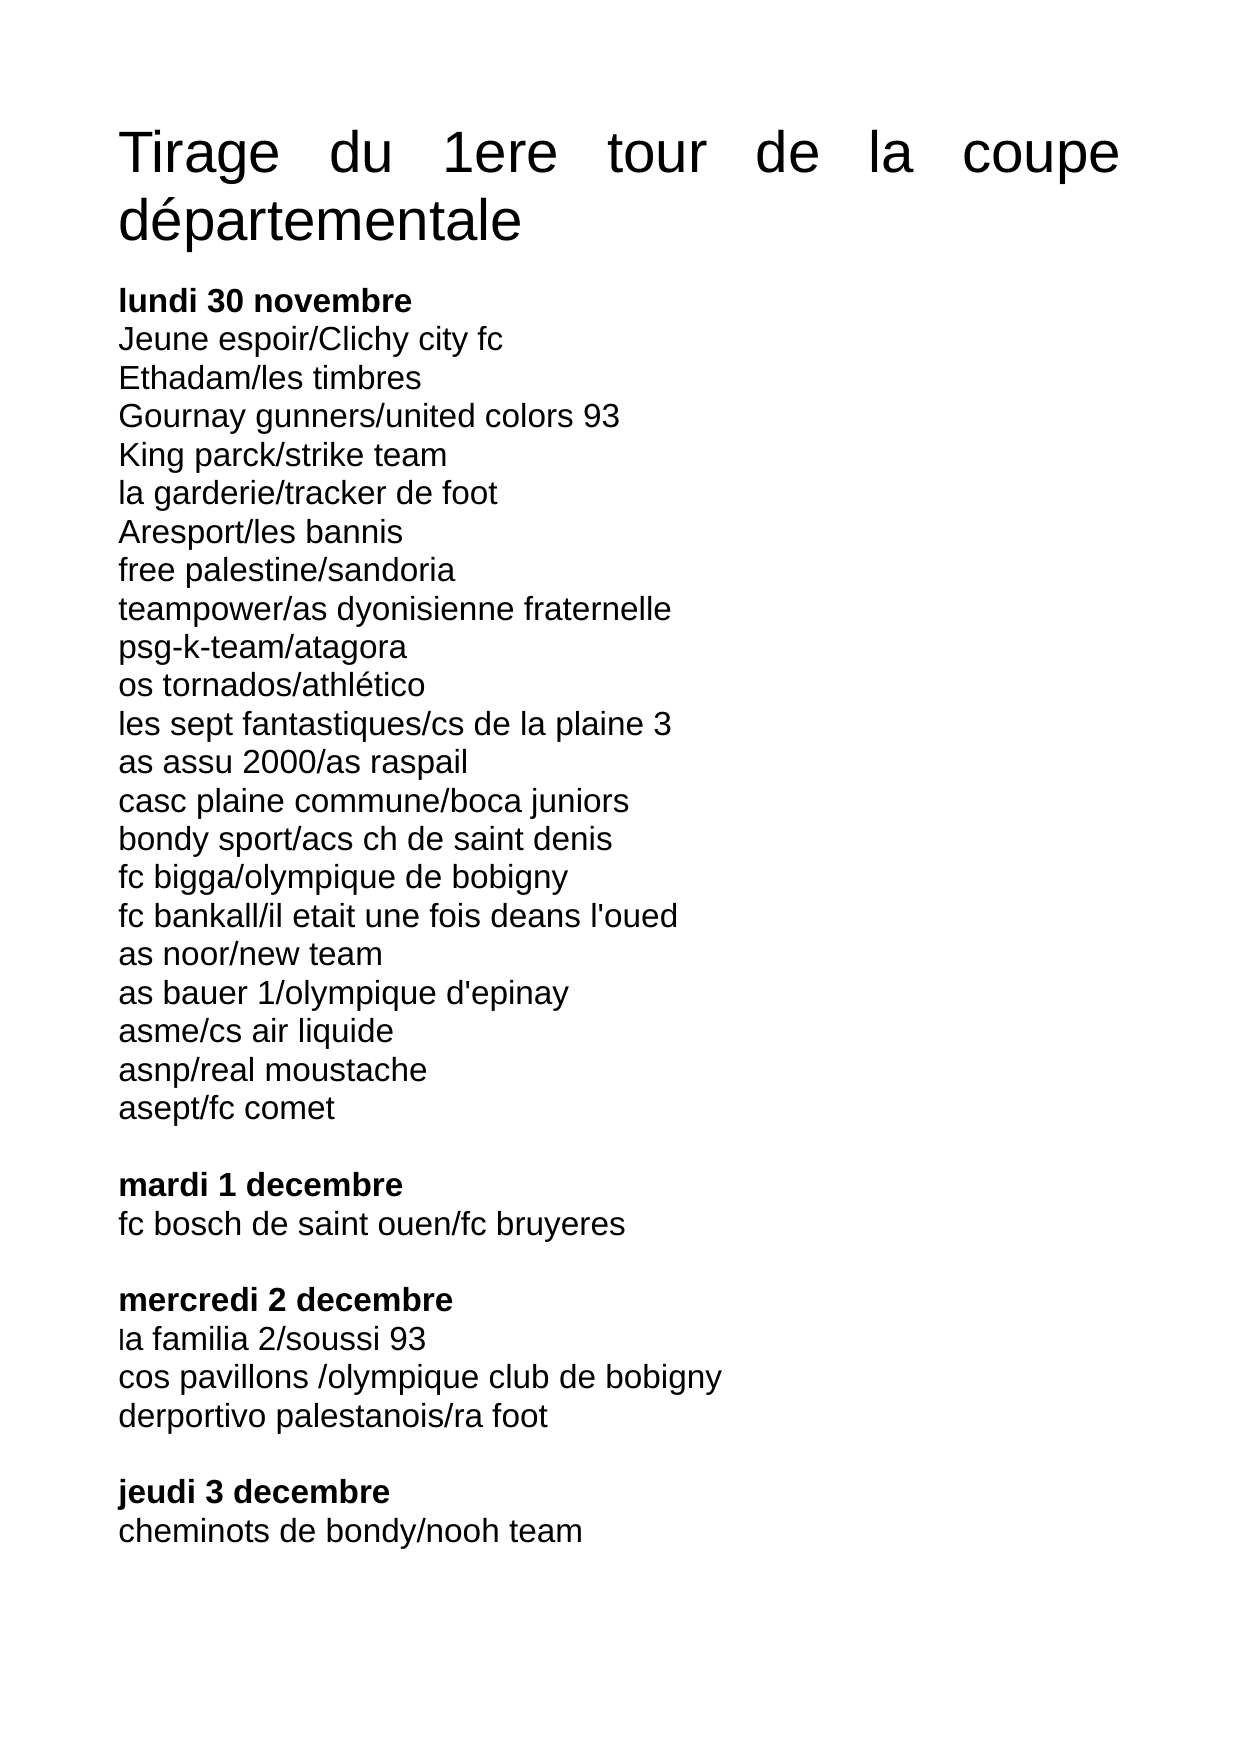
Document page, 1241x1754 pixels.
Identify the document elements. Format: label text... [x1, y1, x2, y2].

text fc bankall/il etait une fois deans l'oued [118, 896, 1122, 934]
text lundi 30 novembre [118, 281, 1122, 319]
text Jeune espoir/Clichy city fc [118, 319, 1122, 358]
text cheminots de bondy/nooh team [118, 1511, 1122, 1549]
text as bauer 1/olympique d'epinay [118, 973, 1122, 1011]
text cos pavillons /olympique club de bobigny [118, 1357, 1122, 1396]
text Aresport/les bannis [118, 512, 1122, 550]
text psg-k-team/atagora [118, 627, 1122, 665]
text asept/fc comet [118, 1088, 1122, 1127]
text bondy sport/acs ch de saint denis [118, 819, 1122, 858]
text Gournay gunners/united colors 93 [118, 396, 1122, 435]
text as noor/new team [118, 934, 1122, 973]
text la familia 2/soussi 93 [118, 1319, 1122, 1357]
text asme/cs air liquide [118, 1011, 1122, 1050]
text asnp/real moustache [118, 1050, 1122, 1088]
text os tornados/athlético [118, 665, 1122, 704]
text la garderie/tracker de foot [118, 473, 1122, 512]
text mercredi 2 decembre [118, 1280, 1122, 1319]
text teampower/as dyonisienne fraternelle [118, 588, 1122, 627]
text Ethadam/les timbres [118, 358, 1122, 396]
text mardi 1 decembre [118, 1165, 1122, 1203]
text free palestine/sandoria [118, 550, 1122, 588]
text as assu 2000/as raspail [118, 742, 1122, 781]
text les sept fantastiques/cs de la plaine 3 [118, 704, 1122, 742]
text fc bigga/olympique de bobigny [118, 858, 1122, 896]
text derportivo palestanois/ra foot [118, 1396, 1122, 1434]
text jeudi 3 decembre [118, 1473, 1122, 1511]
text Tirage du 1ere tour de la coupe départementale [118, 118, 1122, 252]
text King parck/strike team [118, 435, 1122, 473]
text casc plaine commune/boca juniors [118, 781, 1122, 819]
text fc bosch de saint ouen/fc bruyeres [118, 1203, 1122, 1242]
